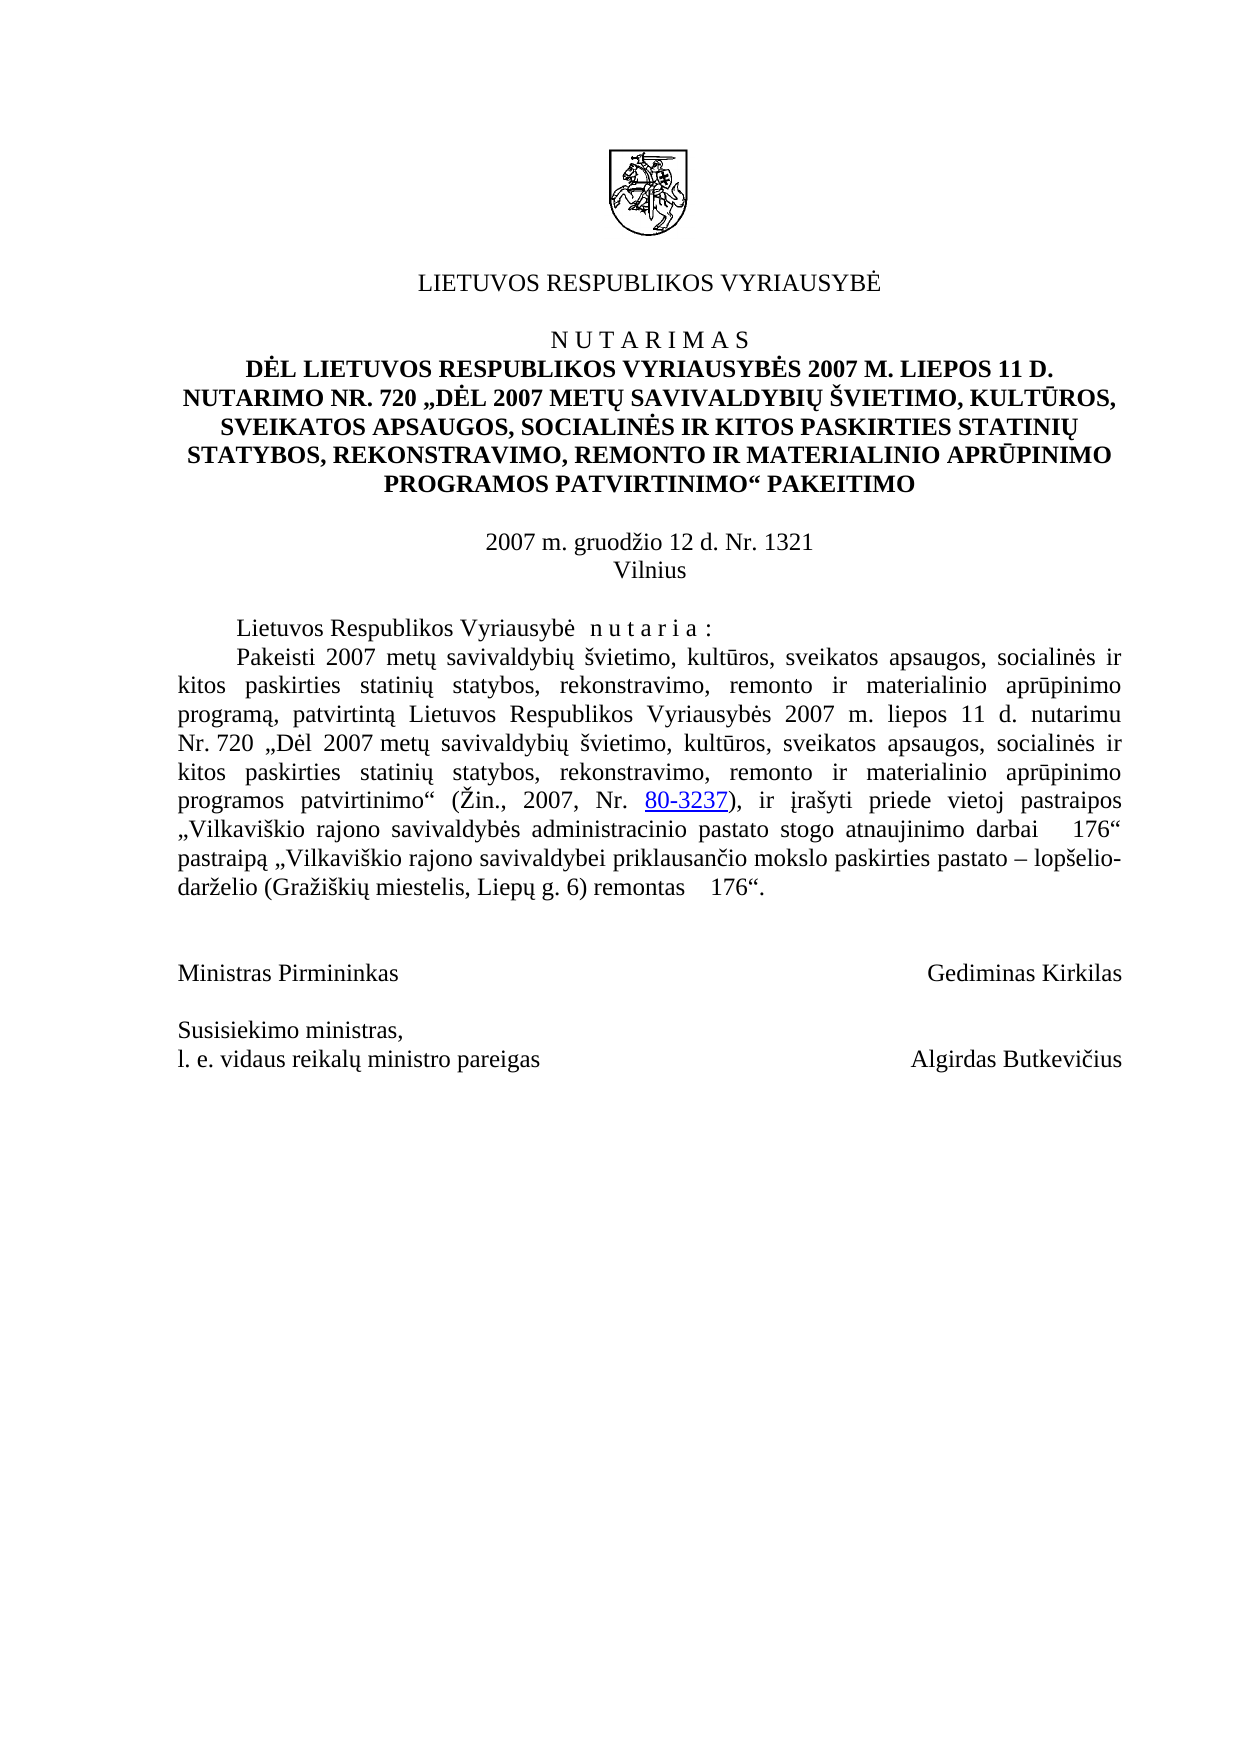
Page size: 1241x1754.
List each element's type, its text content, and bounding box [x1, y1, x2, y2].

text Lietuvos Respublikos Vyriausybė nutaria: [177, 613, 1122, 642]
text NUTARIMAS [177, 325, 1122, 354]
text l. e. vidaus reikalų ministro pareigas Algirdas Butkevičius [177, 1044, 1122, 1073]
text Pakeisti 2007 metų savivaldybių švietimo, kultūros, sveikatos apsaugos, socialinės ir kitos paskirties statinių statybos, rekonstravimo, remonto ir materialinio aprūpinimo programą, patvirtintą Lietuvos Respublikos Vyriausybės 2007 m. liepos 11 d. nutarimu Nr. 720 „Dėl 2007 metų savivaldybių švietimo, kultūros, sveikatos apsaugos, socialinės ir kitos paskirties statinių statybos, rekonstravimo, remonto ir materialinio aprūpinimo programos patvirtinimo“ (Žin., 2007, Nr. 80-3237), ir įrašyti priede vietoj pastraipos „Vilkaviškio rajono savivaldybės administracinio pastato stogo atnaujinimo darbai 176“ pastraipą „Vilkaviškio rajono savivaldybei priklausančio mokslo paskirties pastato – lopšelio-darželio (Gražiškių miestelis, Liepų g. 6) remontas 176“. [177, 642, 1122, 900]
text 2007 m. gruodžio 12 d. Nr. 1321 [177, 527, 1122, 555]
text Lietuvos Respublikos Vyriausybė [177, 268, 1122, 297]
text Vilnius [177, 555, 1122, 584]
text DĖL LIETUVOS RESPUBLIKOS VYRIAUSYBĖS 2007 M. LIEPOS 11 D. NUTARIMO NR. 720 „DĖL 2007 METŲ SAVIVALDYBIŲ ŠVIETIMO, KULTŪROS, SVEIKATOS APSAUGOS, SOCIALINĖS IR KITOS PASKIRTIES STATINIŲ STATYBOS, REKONSTRAVIMO, REMONTO IR MATERIALINIO APRŪPINIMO PROGRAMOS PATVIRTINIMO“ PAKEITIMO [177, 354, 1122, 498]
text Susisiekimo ministras, [177, 1015, 1122, 1044]
text Ministras Pirmininkas Gediminas Kirkilas [177, 958, 1122, 987]
